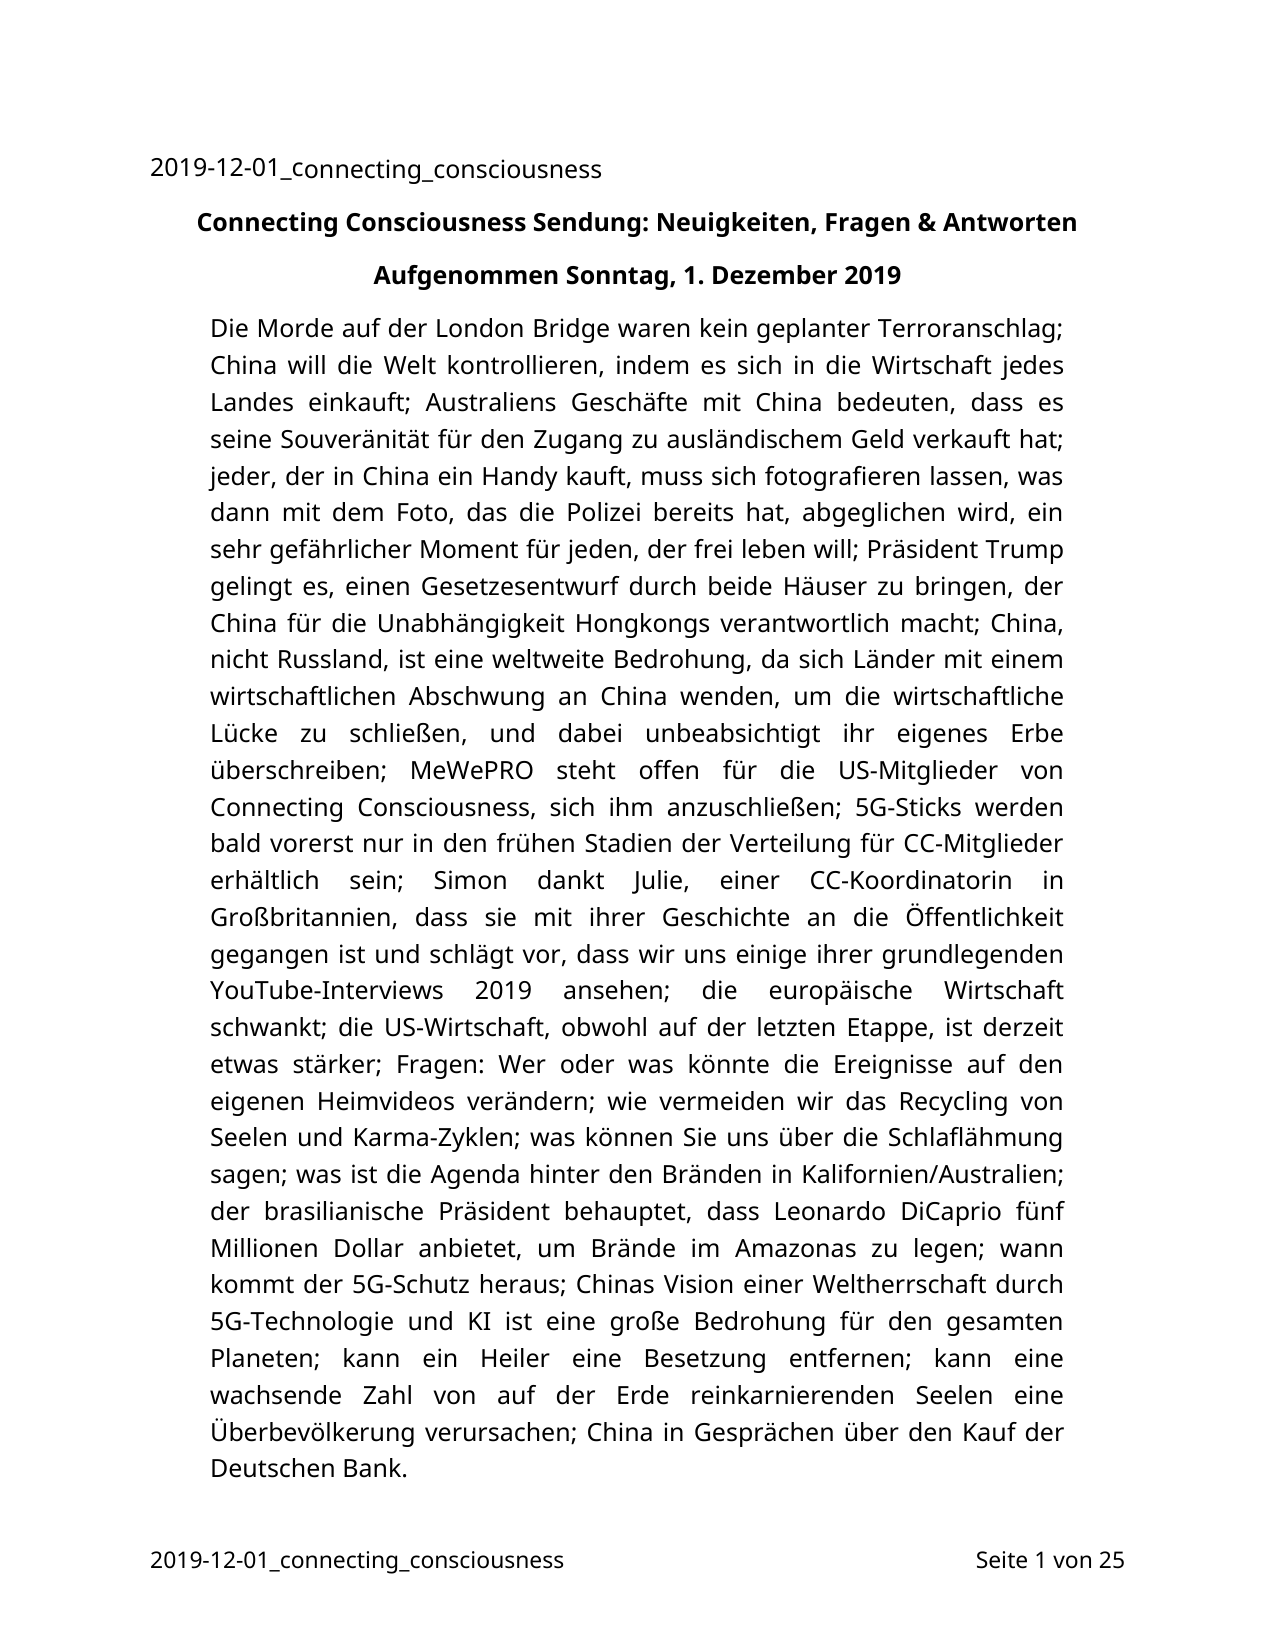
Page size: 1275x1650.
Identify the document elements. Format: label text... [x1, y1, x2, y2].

text 2019-12-01_connecting_consciousness [150, 150, 1125, 185]
text Aufgenommen Sonntag, 1. Dezember 2019 [150, 258, 1125, 292]
text Die Morde auf der London Bridge waren kein geplanter Terroranschlag; China will die Welt kontrollieren, indem es sich in die Wirtschaft jedes Landes einkauft; Australiens Geschäfte mit China bedeuten, dass es seine Souveränität für den Zugang zu ausländischem Geld verkauft hat; jeder, der in China ein Handy kauft, muss sich fotografieren lassen, was dann mit dem Foto, das die Polizei bereits hat, abgeglichen wird, ein sehr gefährlicher Moment für jeden, der frei leben will; Präsident Trump gelingt es, einen Gesetzesentwurf durch beide Häuser zu bringen, der China für die Unabhängigkeit Hongkongs verantwortlich macht; China, nicht Russland, ist eine weltweite Bedrohung, da sich Länder mit einem wirtschaftlichen Abschwung an China wenden, um die wirtschaftliche Lücke zu schließen, und dabei unbeabsichtigt ihr eigenes Erbe überschreiben; MeWePRO steht offen für die US-Mitglieder von Connecting Consciousness, sich ihm anzuschließen; 5G-Sticks werden bald vorerst nur in den frühen Stadien der Verteilung für CC-Mitglieder erhältlich sein; Simon dankt Julie, einer CC-Koordinatorin in Großbritannien, dass sie mit ihrer Geschichte an die Öffentlichkeit gegangen ist und schlägt vor, dass wir uns einige ihrer grundlegenden YouTube-Interviews 2019 ansehen; die europäische Wirtschaft schwankt; die US-Wirtschaft, obwohl auf der letzten Etappe, ist derzeit etwas stärker; Fragen: Wer oder was könnte die Ereignisse auf den eigenen Heimvideos verändern; wie vermeiden wir das Recycling von Seelen und Karma-Zyklen; was können Sie uns über die Schlaflähmung sagen; was ist die Agenda hinter den Bränden in Kalifornien/Australien; der brasilianische Präsident behauptet, dass Leonardo DiCaprio fünf Millionen Dollar anbietet, um Brände im Amazonas zu legen; wann kommt der 5G-Schutz heraus; Chinas Vision einer Weltherrschaft durch 5G-Technologie und KI ist eine große Bedrohung für den gesamten Planeten; kann ein Heiler eine Besetzung entfernen; kann eine wachsende Zahl von auf der Erde reinkarnierenden Seelen eine Überbevölkerung verursachen; China in Gesprächen über den Kauf der Deutschen Bank. [210, 311, 1065, 1485]
text Connecting Consciousness Sendung: Neuigkeiten, Fragen & Antworten [150, 205, 1125, 239]
